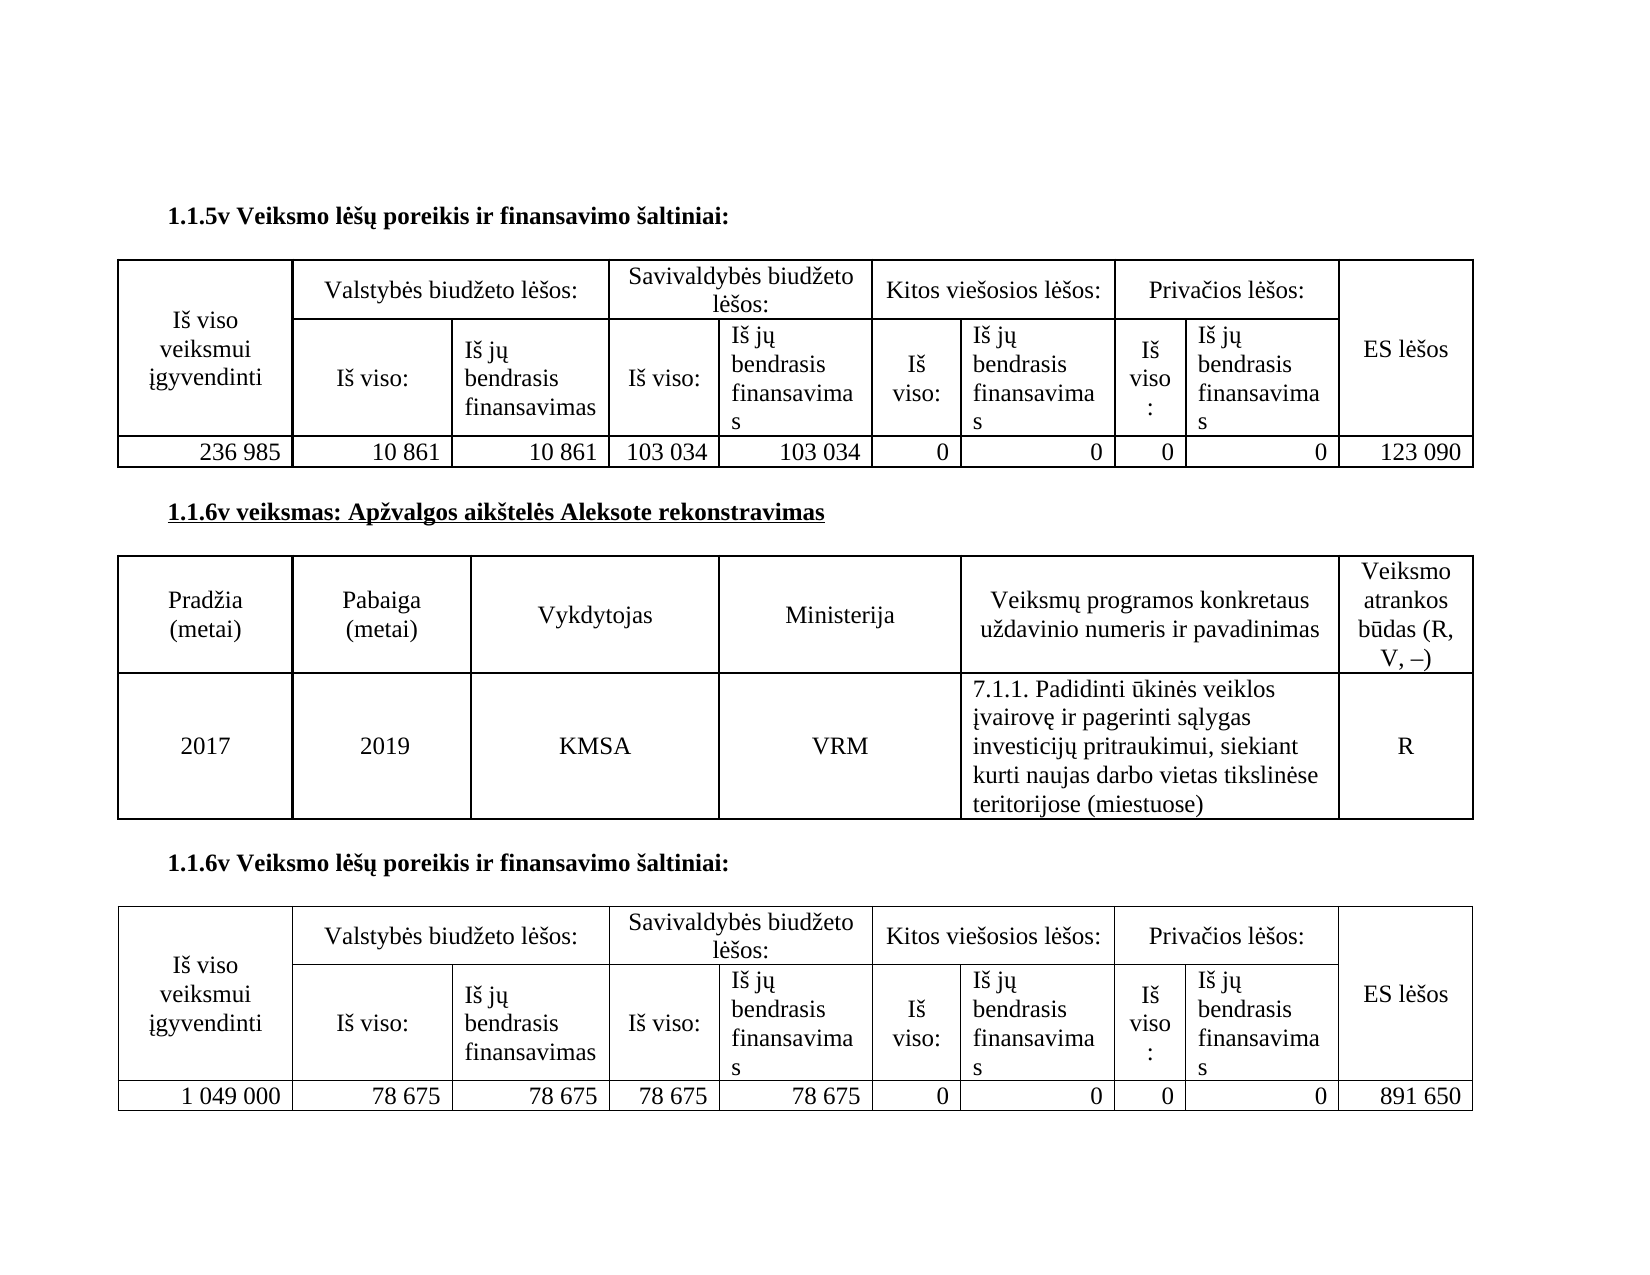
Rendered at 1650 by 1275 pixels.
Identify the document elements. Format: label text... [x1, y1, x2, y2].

table_cell Iš viso: [873, 320, 960, 435]
table_cell KMSA [472, 674, 718, 817]
table_cell Vykdytojas [472, 557, 718, 672]
table_cell 236 985 [119, 437, 291, 466]
table_cell [609, 468, 634, 497]
table_cell [1397, 468, 1473, 497]
table_cell ES lėšos [1340, 261, 1472, 435]
table_cell [1045, 877, 1114, 906]
table_cell 2017 [119, 674, 291, 817]
table_cell [1360, 230, 1397, 259]
table_cell [118, 877, 156, 906]
table_cell 78 675 [293, 1081, 452, 1110]
table_cell Iš viso veiksmui įgyvendinti [119, 907, 292, 1080]
table_cell [1045, 526, 1114, 554]
table_cell [481, 526, 609, 554]
table_cell 10 861 [294, 437, 451, 466]
table_cell Valstybės biudžeto lėšos: [294, 261, 608, 318]
table_cell 891 650 [1339, 1081, 1472, 1110]
table_cell 0 [873, 1081, 960, 1110]
table_cell [118, 468, 224, 497]
table_cell 103 034 [720, 437, 871, 466]
table_header [1339, 201, 1473, 230]
table_cell 0 [961, 1081, 1114, 1110]
table_cell VRM [720, 674, 960, 817]
table_cell 7.1.1. Padidinti ūkinės veiklos įvairovę ir pagerinti sąlygas investicijų pritraukimui, siekiant kurti naujas darbo vietas tikslinėse teritorijose (miestuose) [962, 674, 1338, 817]
table_cell 1.1.6v Veiksmo lėšų poreikis ir finansavimo šaltiniai: [156, 848, 1339, 877]
table_cell 78 675 [720, 1081, 872, 1110]
table_cell [964, 526, 1045, 554]
table_cell [719, 877, 744, 906]
table_cell [815, 468, 915, 497]
table_cell [118, 526, 156, 554]
table_cell [1115, 230, 1206, 259]
table_cell Ministerija [720, 557, 960, 672]
table_cell [1206, 526, 1305, 554]
table_cell [744, 230, 940, 259]
table_cell [293, 230, 452, 259]
table_cell [609, 820, 719, 848]
table_cell [118, 497, 156, 526]
table_cell [156, 877, 292, 906]
table_cell [452, 230, 481, 259]
table_cell [1097, 468, 1145, 497]
table_cell [744, 820, 940, 848]
table_cell 2019 [294, 674, 470, 817]
table_cell [485, 468, 609, 497]
table_cell Iš jų bendrasis finansavimas [961, 965, 1114, 1080]
table_cell Iš jų bendrasis finansavimas [453, 320, 608, 435]
table_cell [1115, 820, 1206, 848]
table_cell [1397, 877, 1473, 906]
table_header 1.1.5v Veiksmo lėšų poreikis ir finansavimo šaltiniai: [156, 201, 1339, 230]
table_cell 0 [1115, 1081, 1185, 1110]
table_cell [1339, 848, 1473, 877]
table_cell [609, 230, 719, 259]
table_cell [118, 848, 156, 877]
table_cell Savivaldybės biudžeto lėšos: [610, 907, 872, 964]
table_cell 0 [1187, 437, 1338, 466]
table_cell [1115, 877, 1206, 906]
table_cell [964, 820, 1045, 848]
table_cell Iš viso veiksmui įgyvendinti [119, 261, 291, 435]
table_cell [1115, 526, 1206, 554]
table_cell R [1340, 674, 1472, 817]
table_cell 103 034 [610, 437, 718, 466]
table_cell Iš viso: [294, 320, 451, 435]
table_cell [744, 877, 940, 906]
table_cell Privačios lėšos: [1116, 261, 1338, 318]
table_cell [940, 877, 964, 906]
table_cell [1247, 468, 1341, 497]
table_cell [156, 820, 292, 848]
table_cell [481, 820, 609, 848]
table_cell [940, 230, 964, 259]
table_cell [1397, 526, 1473, 554]
table_cell 123 090 [1340, 437, 1472, 466]
table_cell Valstybės biudžeto lėšos: [293, 907, 609, 964]
table_cell [258, 468, 306, 497]
table_cell [1206, 877, 1305, 906]
table_cell Savivaldybės biudžeto lėšos: [610, 261, 871, 318]
table_cell [731, 468, 815, 497]
table_cell Iš jų bendrasis finansavimas [453, 965, 609, 1080]
table_cell [118, 1111, 156, 1140]
table_cell [293, 877, 452, 906]
table_cell [940, 526, 964, 554]
table_cell 1 049 000 [119, 1081, 292, 1110]
table_cell [1305, 526, 1360, 554]
table_cell [634, 468, 731, 497]
table_cell [293, 820, 452, 848]
table_cell [1341, 468, 1397, 497]
table_cell Iš jų bendrasis finansavimas [962, 320, 1114, 435]
table_cell [452, 526, 481, 554]
table_cell Kitos viešosios lėšos: [873, 907, 1114, 964]
table_cell Veiksmų programos konkretaus uždavinio numeris ir pavadinimas [962, 557, 1338, 672]
table_cell [609, 877, 719, 906]
table_cell [744, 526, 940, 554]
table_cell [156, 230, 292, 259]
table_cell [118, 820, 156, 848]
table_cell Iš jų bendrasis finansavimas [1186, 965, 1338, 1080]
table_cell Privačios lėšos: [1115, 907, 1338, 964]
table_cell [1305, 820, 1360, 848]
table_cell 78 675 [453, 1081, 609, 1110]
table_cell 0 [1186, 1081, 1338, 1110]
table_cell [1045, 230, 1114, 259]
table_cell Pradžia (metai) [119, 557, 291, 672]
table_cell 0 [1116, 437, 1185, 466]
table_cell [355, 468, 485, 497]
table_cell [481, 230, 609, 259]
table_cell [452, 820, 481, 848]
table_cell [156, 1111, 1473, 1140]
table_cell Iš viso: [610, 320, 718, 435]
table_cell 10 861 [453, 437, 608, 466]
table_cell Veiksmo atrankos būdas (R, V, –) [1340, 557, 1472, 672]
table_cell 0 [962, 437, 1114, 466]
table_cell [1360, 526, 1397, 554]
table_cell [964, 877, 1045, 906]
table_cell [156, 526, 292, 554]
table_cell [719, 526, 744, 554]
table_cell [1206, 230, 1305, 259]
table_cell [293, 526, 452, 554]
table_cell [452, 877, 481, 906]
table_cell [1360, 820, 1397, 848]
table_cell Iš jų bendrasis finansavimas [1187, 320, 1338, 435]
table_cell [915, 468, 1027, 497]
table_cell Kitos viešosios lėšos: [873, 261, 1114, 318]
table_cell Pabaiga (metai) [294, 557, 470, 672]
table_cell [1305, 230, 1360, 259]
table_cell 1.1.6v veiksmas: Apžvalgos aikštelės Aleksote rekonstravimas [156, 497, 1473, 526]
table_cell Iš jų bendrasis finansavimas [720, 965, 872, 1080]
table_cell [481, 877, 609, 906]
table_cell [1145, 468, 1247, 497]
table_cell 0 [873, 437, 960, 466]
table_cell [719, 230, 744, 259]
table_cell [118, 230, 156, 259]
table_cell [1027, 468, 1097, 497]
table_cell [719, 820, 744, 848]
table_cell [1045, 820, 1114, 848]
table_cell Iš jų bendrasis finansavimas [720, 320, 871, 435]
table_cell [224, 468, 258, 497]
table_cell [1397, 230, 1473, 259]
table_cell [964, 230, 1045, 259]
table_cell [1206, 820, 1305, 848]
table_cell [1360, 877, 1397, 906]
table_cell [1305, 877, 1360, 906]
table_cell ES lėšos [1339, 907, 1472, 1080]
table_cell Iš viso: [610, 965, 719, 1080]
table_cell [1397, 820, 1473, 848]
table_cell [609, 526, 719, 554]
table_cell Iš viso: [1115, 965, 1185, 1080]
table_cell Iš viso: [873, 965, 960, 1080]
table_cell 78 675 [610, 1081, 719, 1110]
table_cell [306, 468, 355, 497]
table_cell Iš viso: [293, 965, 452, 1080]
table_cell Iš viso: [1116, 320, 1185, 435]
table_header [118, 201, 156, 230]
table_cell [940, 820, 964, 848]
